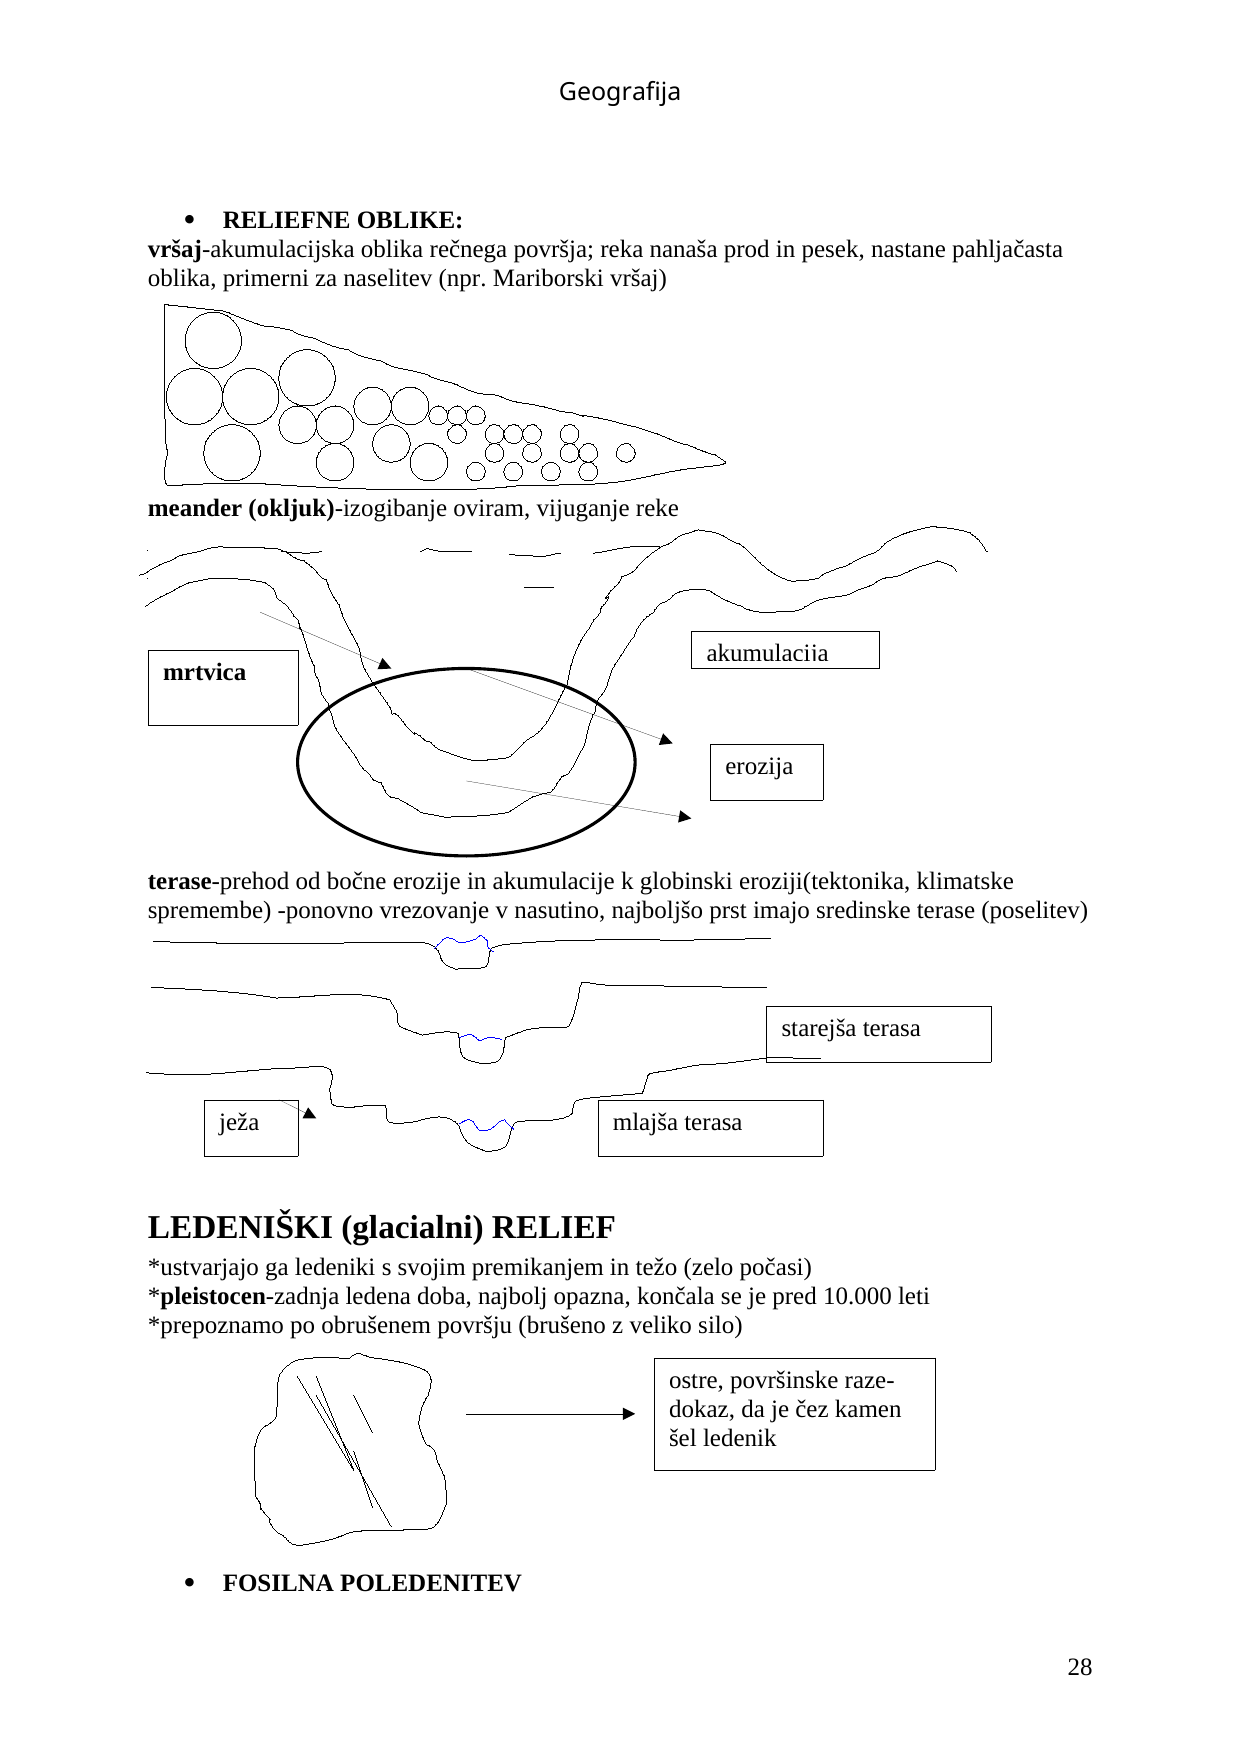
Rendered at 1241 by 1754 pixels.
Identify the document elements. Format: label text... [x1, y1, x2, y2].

text starejša terasa [781, 1013, 976, 1042]
text mlajša terasa [613, 1107, 807, 1136]
list RELIEFNE OBLIKE: [185, 205, 1093, 234]
text meander (okljuk)-izogibanje oviram, vijuganje reke [148, 493, 1093, 521]
text *prepoznamo po obrušenem površju (brušeno z veliko silo) [148, 1310, 1093, 1338]
list FOSILNA POLEDENITEV [185, 1568, 1093, 1597]
text ostre, površinske raze- dokaz, da je čez kamen šel ledenik [669, 1365, 920, 1451]
text *ustvarjajo ga ledeniki s svojim premikanjem in težo (zelo počasi) [148, 1252, 1093, 1281]
text erozija [725, 751, 807, 780]
text terase-prehod od bočne erozije in akumulacije k globinski eroziji(tektonika, klimatske spremembe) -ponovno vrezovanje v nasutino, najboljšo prst imajo sredinske terase (poselitev) [148, 866, 1093, 924]
text mrtvica [163, 657, 283, 686]
text vršaj-akumulacijska oblika rečnega površja; reka nanaša prod in pesek, nastane pahljačasta oblika, primerni za naselitev (npr. Mariborski vršaj) [148, 234, 1093, 291]
text *pleistocen-zadnja ledena doba, najbolj opazna, končala se je pred 10.000 leti [148, 1281, 1093, 1310]
text akumulacija [706, 638, 864, 661]
subtitle LEDENIŠKI (glacialni) RELIEF [148, 1208, 1093, 1246]
text ježa [219, 1107, 282, 1136]
